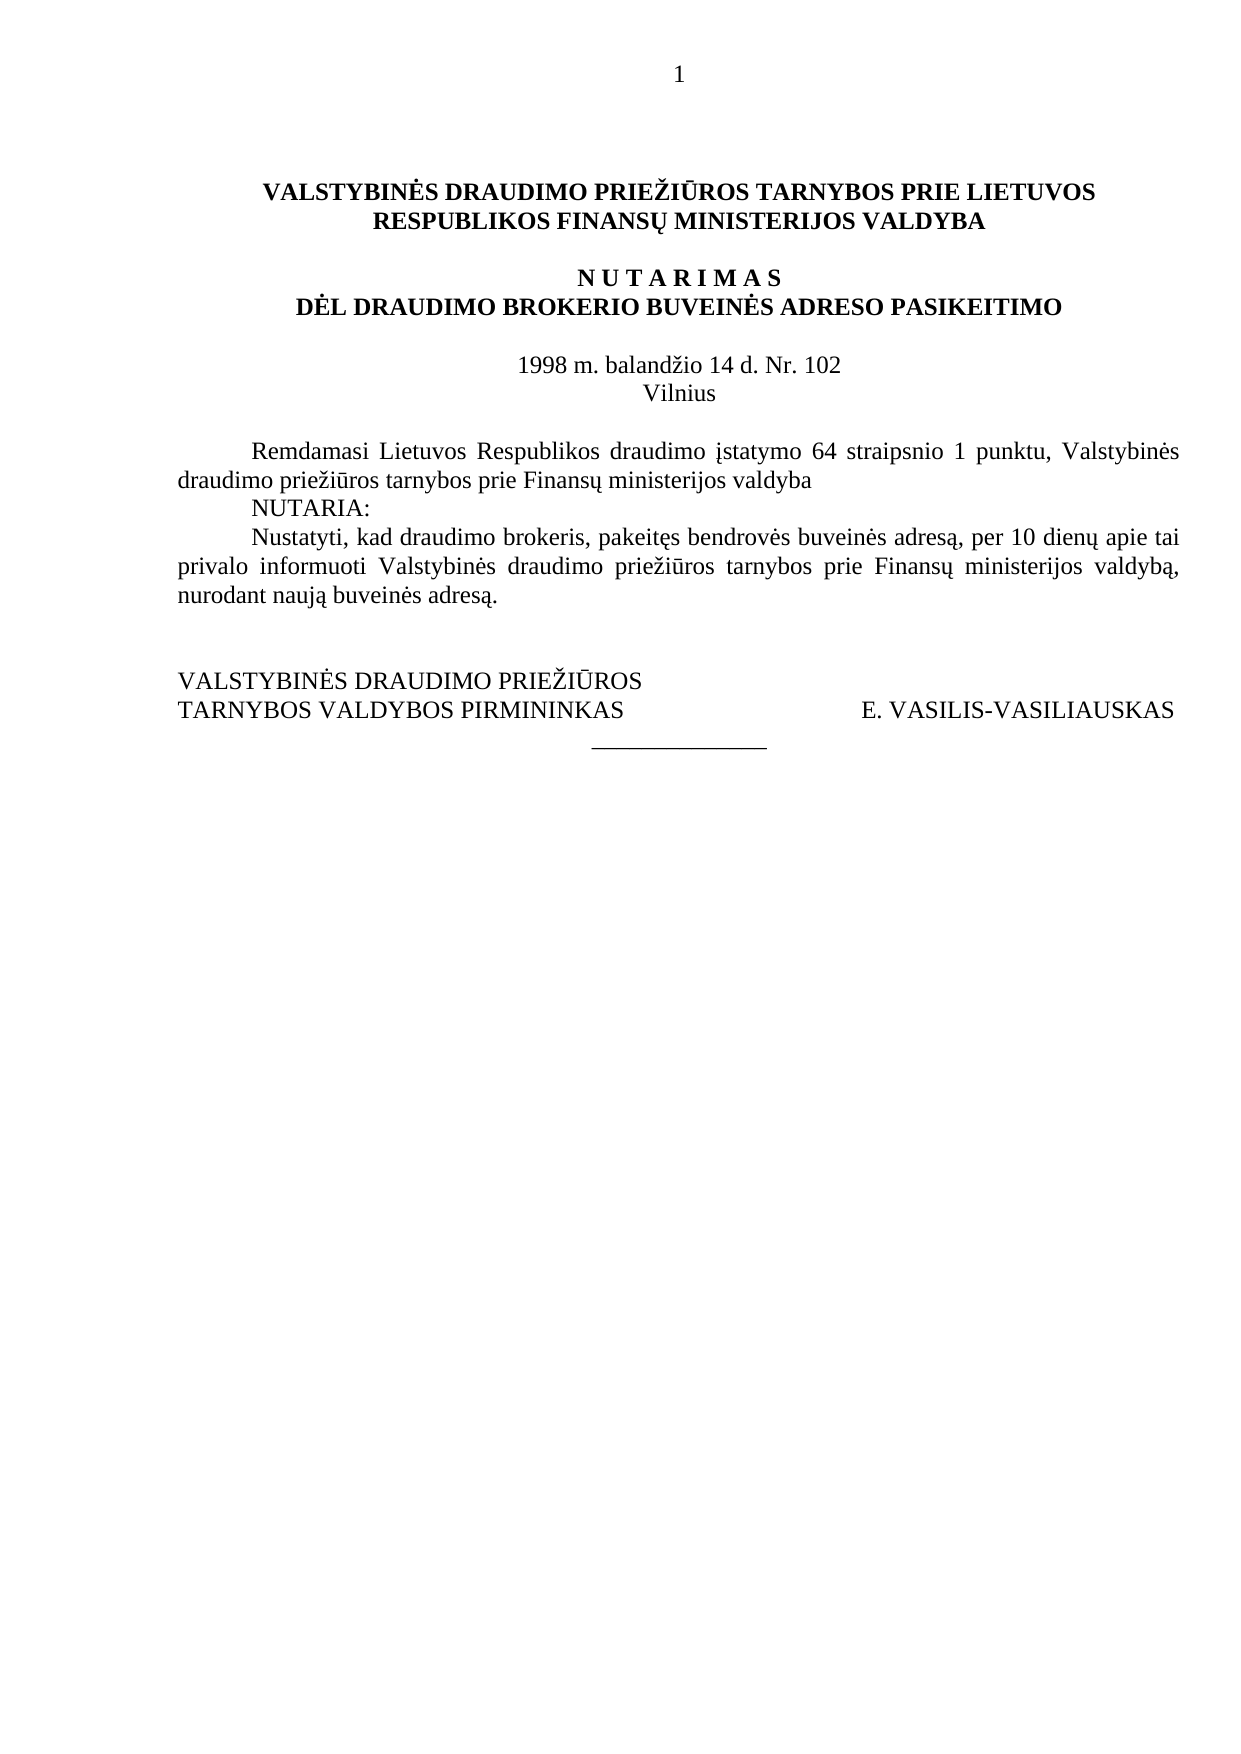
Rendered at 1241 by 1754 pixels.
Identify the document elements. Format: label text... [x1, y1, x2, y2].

text TARNYBOS VALDYBOS PIRMININKAS E. VASILIS-VASILIAUSKAS [177, 695, 1181, 723]
text ______________ [177, 723, 1181, 752]
text nutaria: [177, 493, 1181, 522]
text 1998 m. balandžio 14 d. Nr. 102 [177, 350, 1181, 378]
text Nustatyti, kad draudimo brokeris, pakeitęs bendrovės buveinės adresą, per 10 dienų apie tai privalo informuoti Valstybinės draudimo priežiūros tarnybos prie Finansų ministerijos valdybą, nurodant naują buveinės adresą. [177, 522, 1181, 608]
text Remdamasi Lietuvos Respublikos draudimo įstatymo 64 straipsnio 1 punktu, Valstybinės draudimo priežiūros tarnybos prie Finansų ministerijos valdyba [177, 436, 1181, 493]
text VALSTYBINĖS DRAUDIMO PRIEŽIŪROS [177, 666, 1181, 695]
text N U T A R I M A S [177, 263, 1181, 292]
text VALSTYBINĖS DRAUDIMO PRIEŽIŪROS TARNYBOS PRIE LIETUVOS RESPUBLIKOS FINANSŲ MINISTERIJOS VALDYBA [177, 177, 1181, 235]
text DĖL DRAUDIMO BROKERIO BUVEINĖS ADRESO PASIKEITIMO [177, 292, 1181, 321]
text Vilnius [177, 378, 1181, 407]
